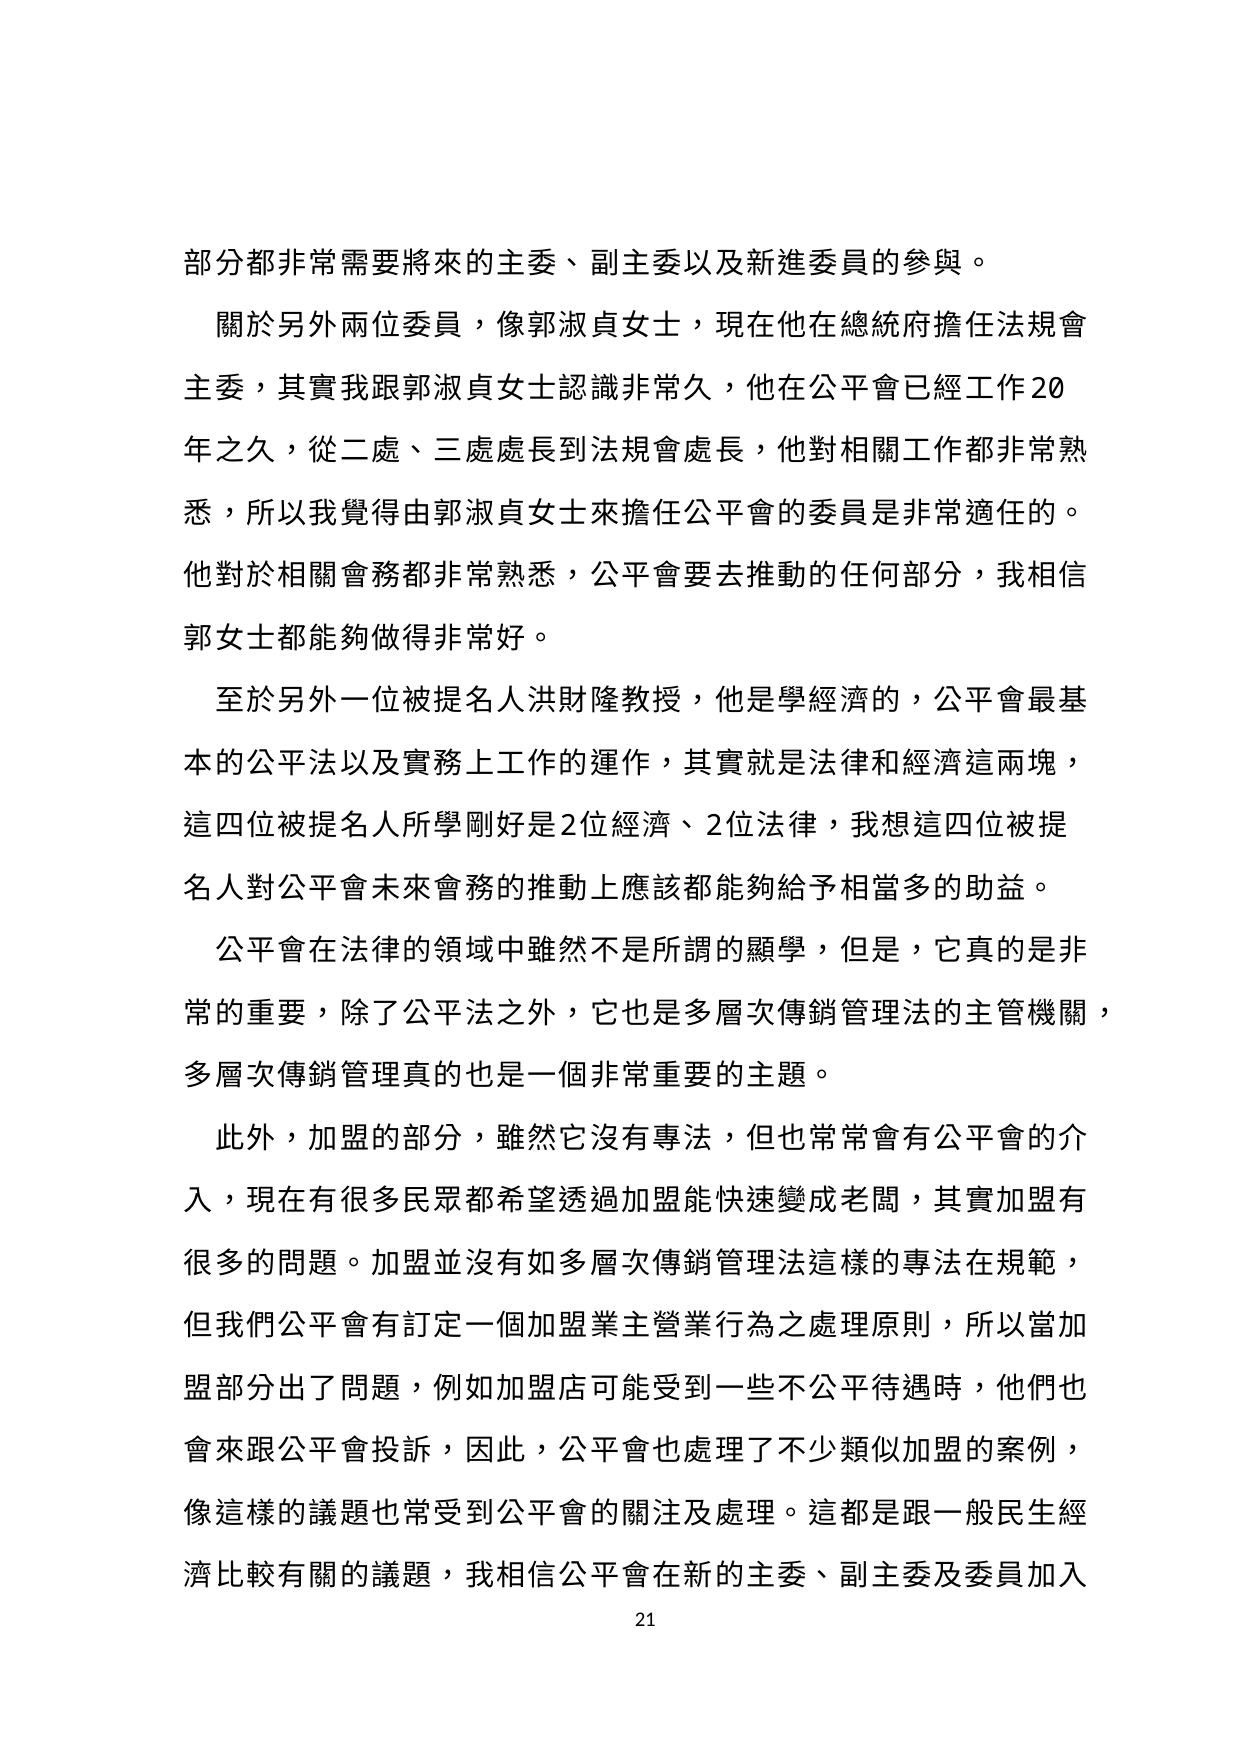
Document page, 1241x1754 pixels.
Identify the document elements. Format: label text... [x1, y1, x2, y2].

text 至於另外一位被提名人洪財隆教授，他是學經濟的，公平會最基本的公平法以及實務上工作的運作，其實就是法律和經濟這兩塊，這四位被提名人所學剛好是2位經濟、2位法律，我想這四位被提名人對公平會未來會務的推動上應該都能夠給予相當多的助益。 [176, 656, 1089, 906]
text 此外，加盟的部分，雖然它沒有專法，但也常常會有公平會的介入，現在有很多民眾都希望透過加盟能快速變成老闆，其實加盟有很多的問題。加盟並沒有如多層次傳銷管理法這樣的專法在規範，但我們公平會有訂定一個加盟業主營業行為之處理原則，所以當加盟部分出了問題，例如加盟店可能受到一些不公平待遇時，他們也會來跟公平會投訴，因此，公平會也處理了不少類似加盟的案例，像這樣的議題也常受到公平會的關注及處理。這都是跟一般民生經濟比較有關的議題，我相信公平會在新的主委、副主委及委員加入 [176, 1094, 1089, 1594]
text 關於另外兩位委員，像郭淑貞女士，現在他在總統府擔任法規會主委，其實我跟郭淑貞女士認識非常久，他在公平會已經工作20年之久，從二處、三處處長到法規會處長，他對相關工作都非常熟悉，所以我覺得由郭淑貞女士來擔任公平會的委員是非常適任的。他對於相關會務都非常熟悉，公平會要去推動的任何部分，我相信郭女士都能夠做得非常好。 [176, 281, 1089, 656]
text 此外，我們的公平法是事後的規範，事前的預防當然也非常重要。另外一個議題是有關電業法，希望將來能走向自由化，關於自由化，我們眼前所看到的例子就是今年4月日本的電業完全自由化，在最零售端的地方開放了，這已經走很久一段路了。他們從電業開始開放到完全自由化的過程中，日本的公平會做了非常大的參與，因為這不能等到完全開放以後再來看它發生了什麼，像限制競爭、聯合行為等問題，而是要在最前端的時候，在它怎麼開放的過程中，從發電、配電到送電，在這些過程中，有哪一些事業可以參與等等。這部分真的需要納入一些競爭法的概念，而不是直接由經濟部完全主導這一塊，因為這個競爭法的概念也非常重要。公平會有相當多部分都非常需要將來的主委、副主委以及新進委員的參與。 [176, 219, 1089, 281]
text 公平會在法律的領域中雖然不是所謂的顯學，但是，它真的是非常的重要，除了公平法之外，它也是多層次傳銷管理法的主管機關，多層次傳銷管理真的也是一個非常重要的主題。 [176, 906, 1089, 1094]
